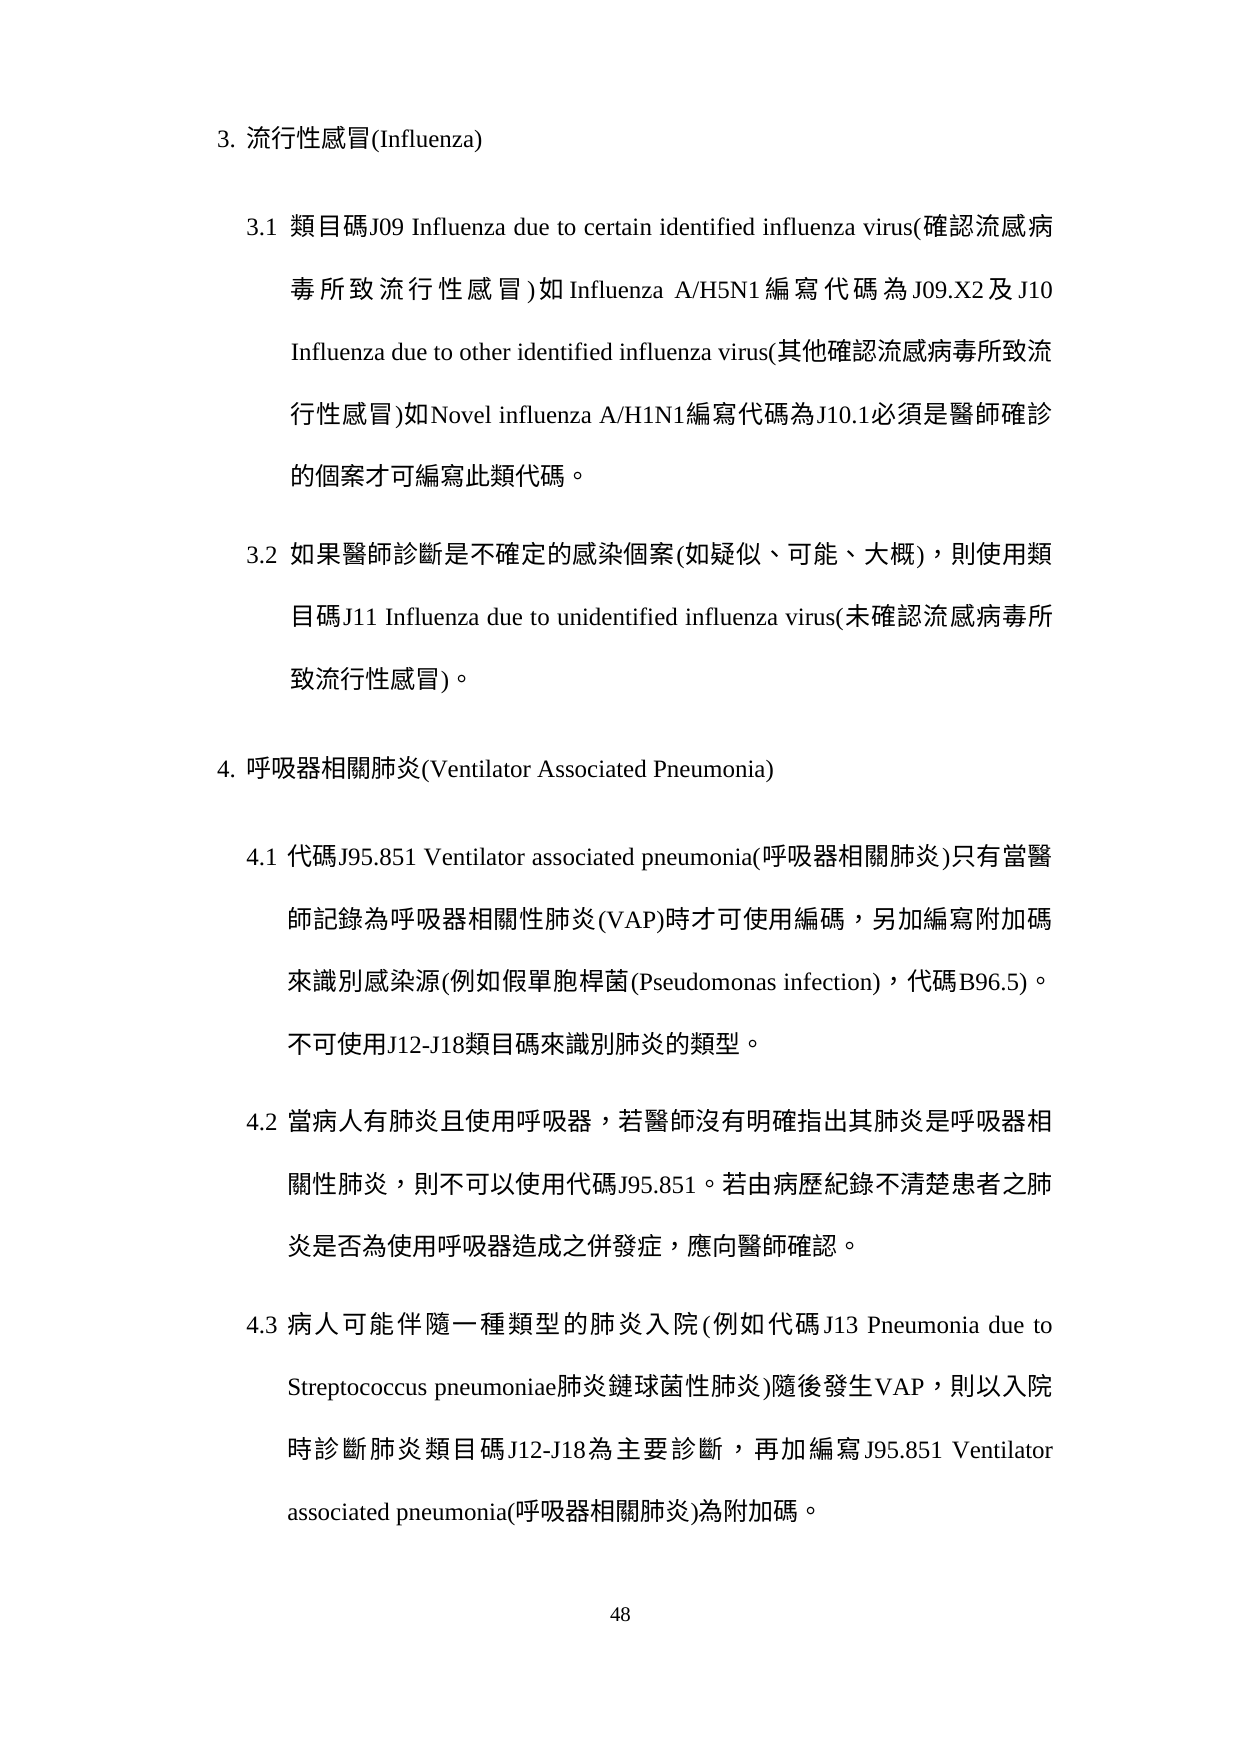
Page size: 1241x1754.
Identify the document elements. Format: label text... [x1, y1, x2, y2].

list 病人可能伴隨一種類型的肺炎入院(例如代碼J13 Pneumonia due to Streptococcus pneumoniae肺炎鏈球菌性肺炎)隨後發生VAP，則以入院時診斷肺炎類目碼J12-J18為主要診斷，再加編寫J95.851 Ventilator associated pneumonia(呼吸器相關肺炎)為附加碼。 [246, 1281, 1053, 1531]
list 如果醫師診斷是不確定的感染個案(如疑似、可能、大概)，則使用類目碼J11 Influenza due to unidentified influenza virus(未確認流感病毒所致流行性感冒)。 [246, 511, 1053, 698]
list 當病人有肺炎且使用呼吸器，若醫師沒有明確指出其肺炎是呼吸器相關性肺炎，則不可以使用代碼J95.851。若由病歷紀錄不清楚患者之肺炎是否為使用呼吸器造成之併發症，應向醫師確認。 [246, 1078, 1053, 1266]
list 呼吸器相關肺炎(Ventilator Associated Pneumonia) [217, 724, 1053, 787]
list 代碼J95.851 Ventilator associated pneumonia(呼吸器相關肺炎)只有當醫師記錄為呼吸器相關性肺炎(VAP)時才可使用編碼，另加編寫附加碼來識別感染源(例如假單胞桿菌(Pseudomonas infection)，代碼B96.5)。不可使用J12-J18類目碼來識別肺炎的類型。 [246, 813, 1053, 1063]
list 類目碼J09 Influenza due to certain identified influenza virus(確認流感病毒所致流行性感冒)如Influenza A/H5N1編寫代碼為J09.X2及J10 Influenza due to other identified influenza virus(其他確認流感病毒所致流行性感冒)如Novel influenza A/H1N1編寫代碼為J10.1必須是醫師確診的個案才可編寫此類代碼。 [246, 183, 1053, 496]
list 流行性感冒(Influenza) [217, 94, 1053, 157]
